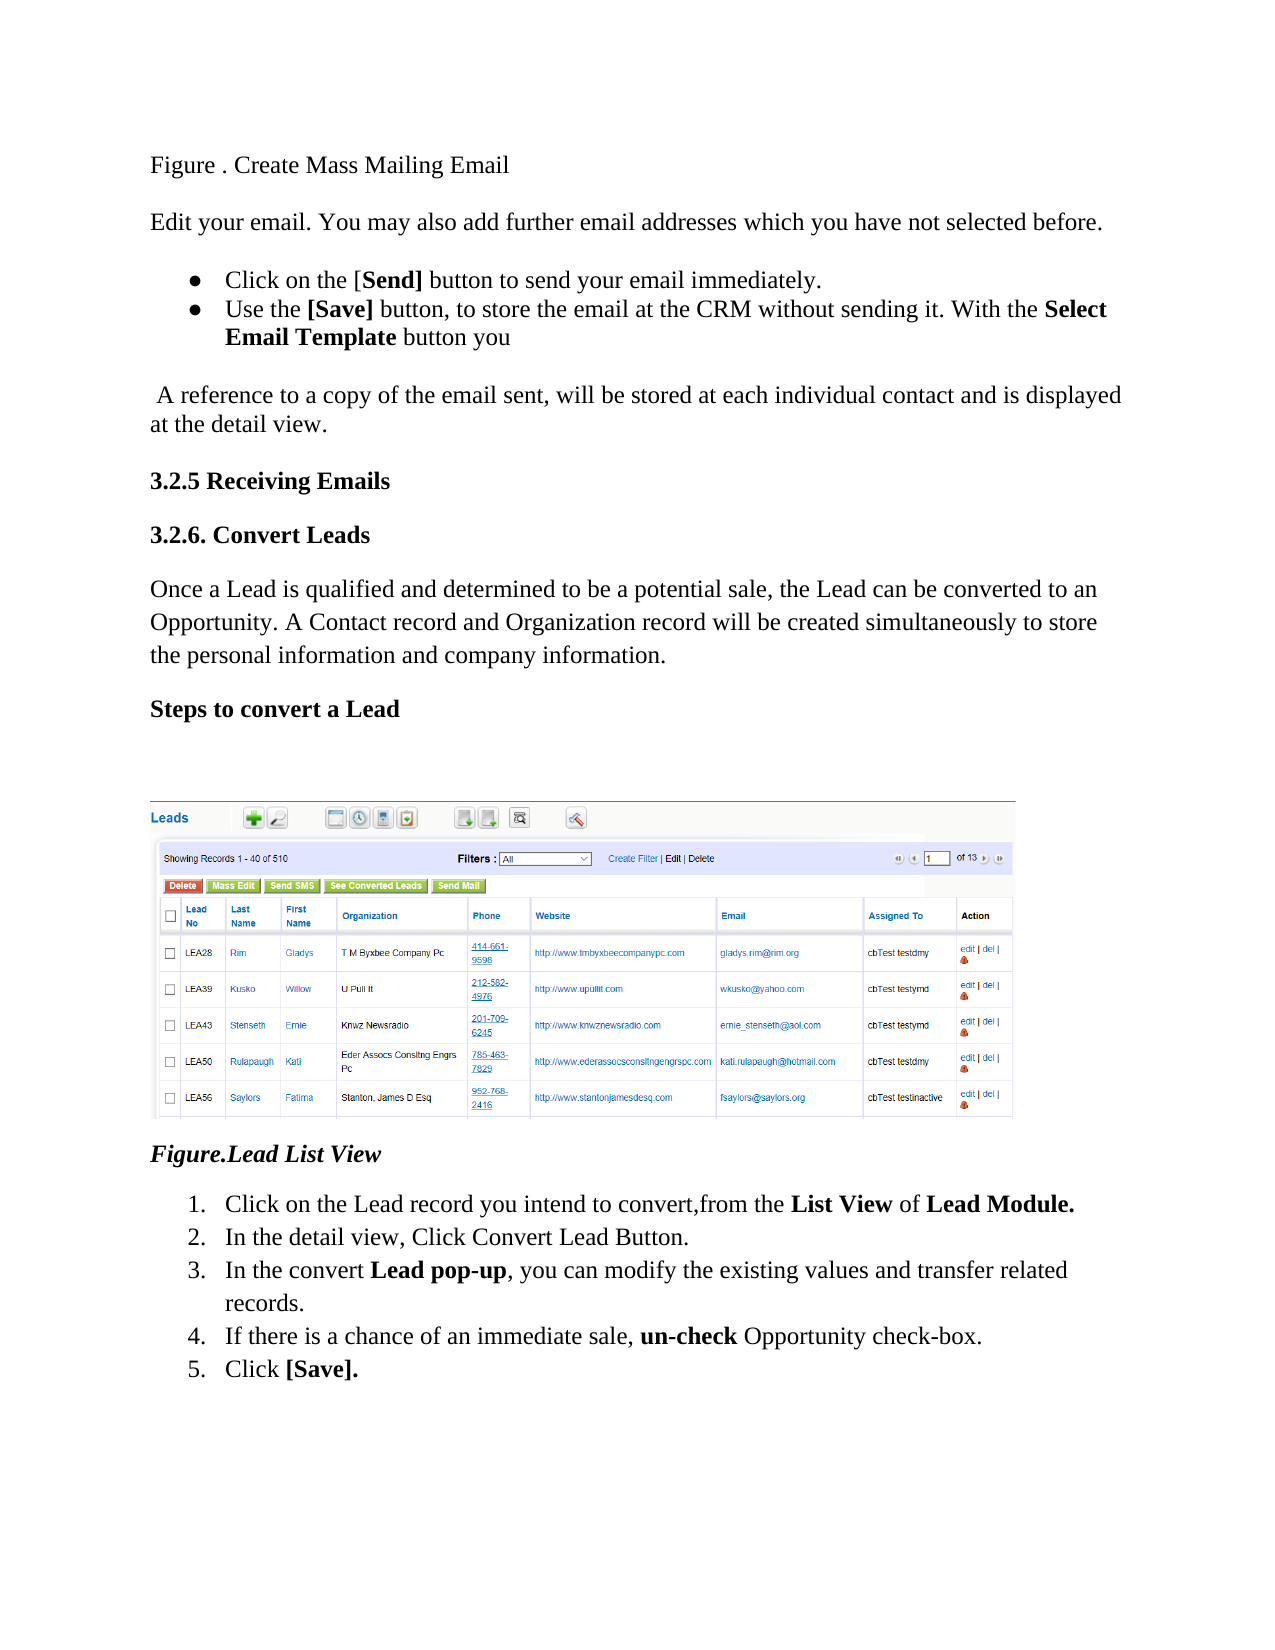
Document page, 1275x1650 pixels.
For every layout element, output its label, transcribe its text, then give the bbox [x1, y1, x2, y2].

text A reference to a copy of the email sent, will be stored at each individual contact and is displayed at the detail view. [150, 380, 1125, 437]
text Figure . Create Mass Mailing Email [150, 150, 1125, 179]
list Click on the Lead record you intend to convert,from the List View of Lead Module. [187, 1189, 1125, 1218]
picture [150, 801, 1016, 1119]
list In the detail view, Click Convert Lead Button. [187, 1222, 1125, 1251]
text 3.2.6. Convert Leads [150, 520, 1125, 549]
text Figure.Lead List View [150, 1139, 1125, 1168]
list Click [Save]. [187, 1354, 1125, 1383]
list Use the [Save] button, to store the email at the CRM without sending it. With the Select Email Template button you [187, 294, 1125, 351]
text 3.2.5 Receiving Emails [150, 466, 1125, 495]
list If there is a chance of an immediate sale, un-check Opportunity check-box. [187, 1321, 1125, 1350]
list Click on the [Send] button to send your email immediately. [187, 265, 1125, 294]
text Edit your email. You may also add further email addresses which you have not selected before. [150, 207, 1125, 236]
text Once a Lead is qualified and determined to be a potential sale, the Lead can be converted to an Opportunity. A Contact record and Organization record will be created simultaneously to store the personal information and company information. [150, 574, 1125, 669]
list In the convert Lead pop-up, you can modify the existing values and transfer related records. [187, 1255, 1125, 1317]
text Steps to convert a Lead [150, 694, 1125, 723]
